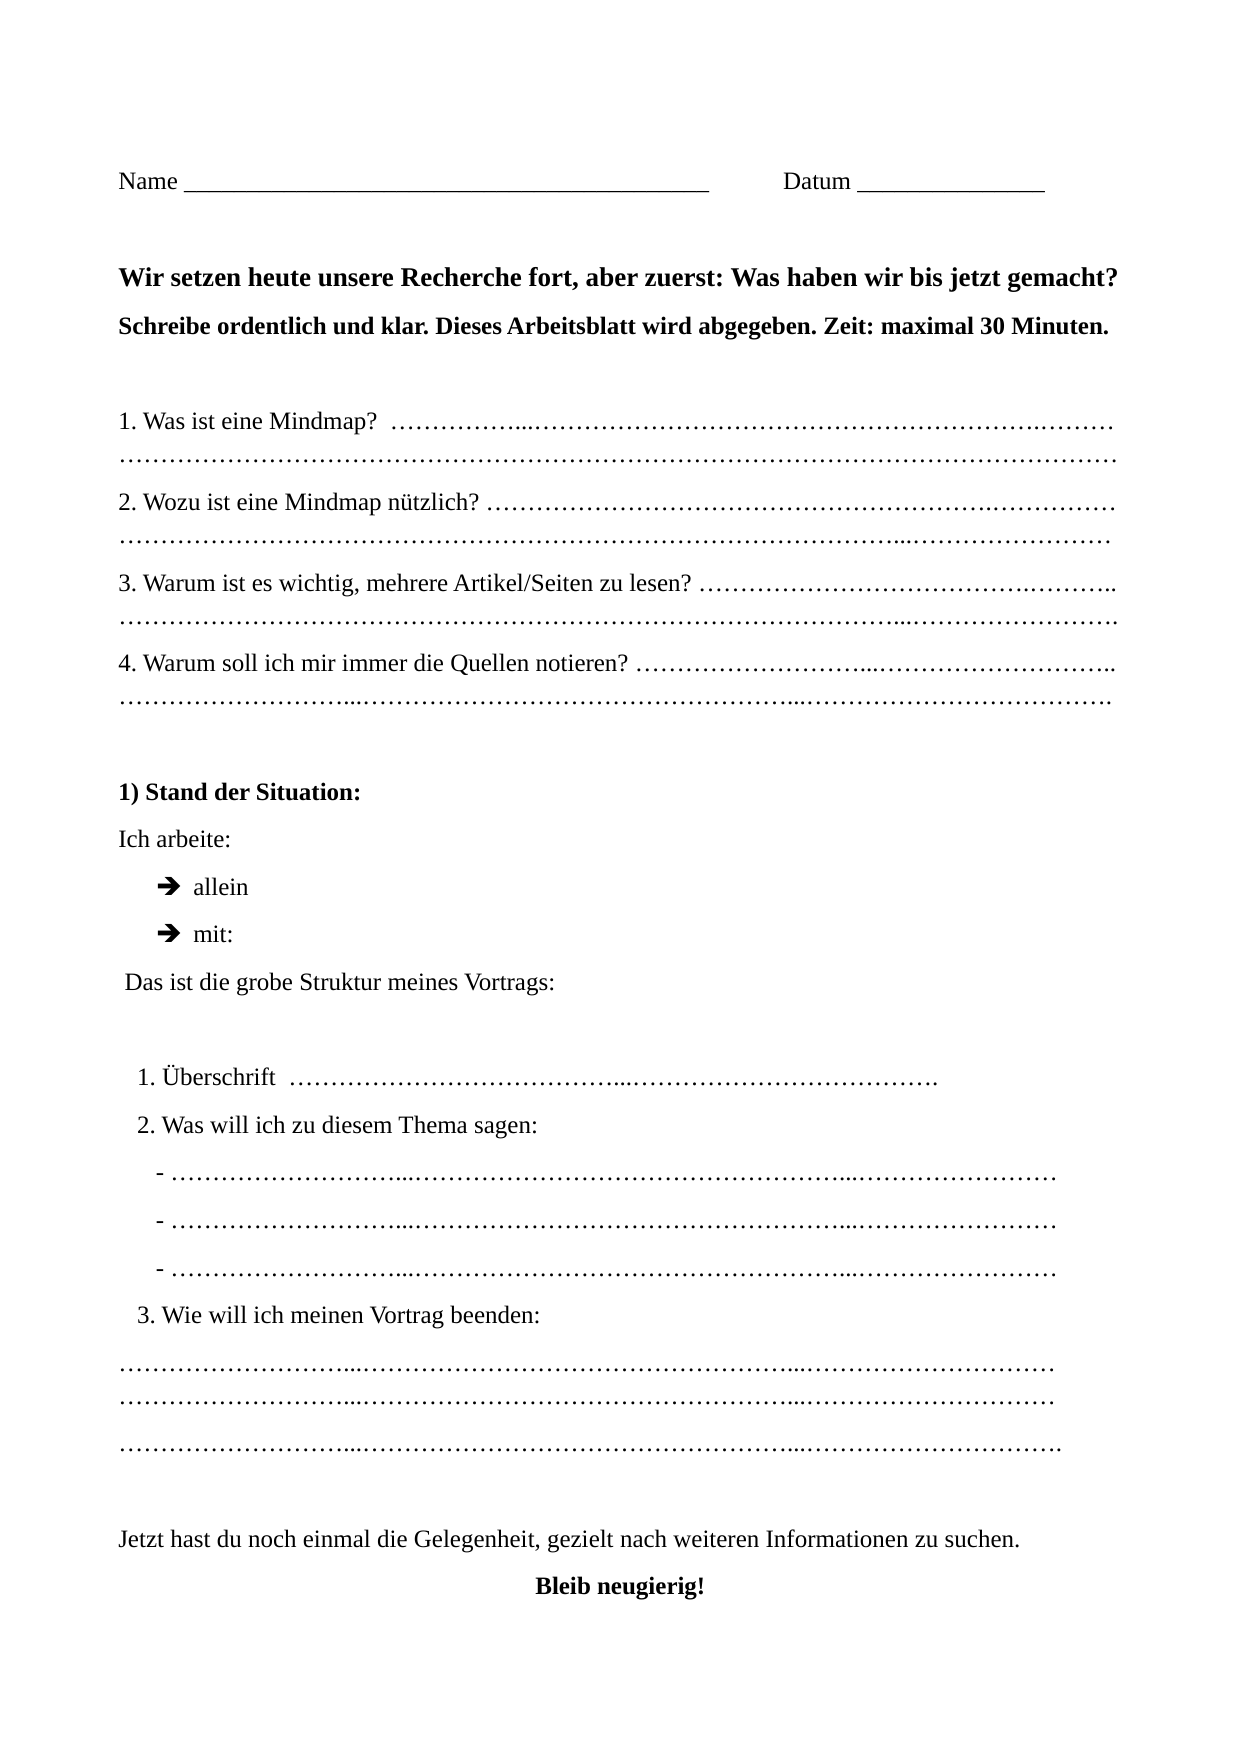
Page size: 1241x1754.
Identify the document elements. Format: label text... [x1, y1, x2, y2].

text Ich arbeite: [118, 824, 1122, 853]
text ………………………...……………………………………………...………………………… ………………………...……………………………………………...………………………… [118, 1348, 1122, 1409]
text 1. Überschrift …………………………………...………………………………. [118, 1062, 1122, 1091]
text ………………………...……………………………………………...…………………………. [118, 1428, 1122, 1457]
list allein [156, 872, 1122, 901]
text - ………………………...……………………………………………...…………………… [118, 1157, 1122, 1186]
text 1. Was ist eine Mindmap? ……………...…………………………………………………….……… ………………………………………………………………………………………………………… [118, 406, 1122, 468]
text Bleib neugierig! [118, 1571, 1122, 1600]
text 3. Warum ist es wichtig, mehrere Artikel/Seiten zu lesen? ………………………………….……….. …………………………………………………………………………………...……………………. [118, 568, 1122, 629]
text Jetzt hast du noch einmal die Gelegenheit, gezielt nach weiteren Informationen zu suchen. [118, 1524, 1122, 1552]
text Schreibe ordentlich und klar. Dieses Arbeitsblatt wird abgegeben. Zeit: maximal 30 Minuten. [118, 311, 1122, 340]
text 2. Was will ich zu diesem Thema sagen: [118, 1110, 1122, 1138]
text 2. Wozu ist eine Mindmap nützlich? …………………………………………………….…………… …………………………………………………………………………………...…………………… [118, 487, 1122, 549]
text 4. Warum soll ich mir immer die Quellen notieren? ………………………...……………………….. ………………………...……………………………………………...………………………………. [118, 648, 1122, 710]
text Wir setzen heute unsere Recherche fort, aber zuerst: Was haben wir bis jetzt gemacht? [118, 261, 1122, 292]
text 1) Stand der Situation: [118, 777, 1122, 805]
text - ………………………...……………………………………………...…………………… [118, 1253, 1122, 1281]
text Name __________________________________________ Datum _______________ [118, 166, 1122, 194]
text - ………………………...……………………………………………...…………………… [118, 1205, 1122, 1234]
text Das ist die grobe Struktur meines Vortrags: [118, 967, 1122, 996]
list mit: [156, 919, 1122, 948]
text 3. Wie will ich meinen Vortrag beenden: [118, 1300, 1122, 1329]
